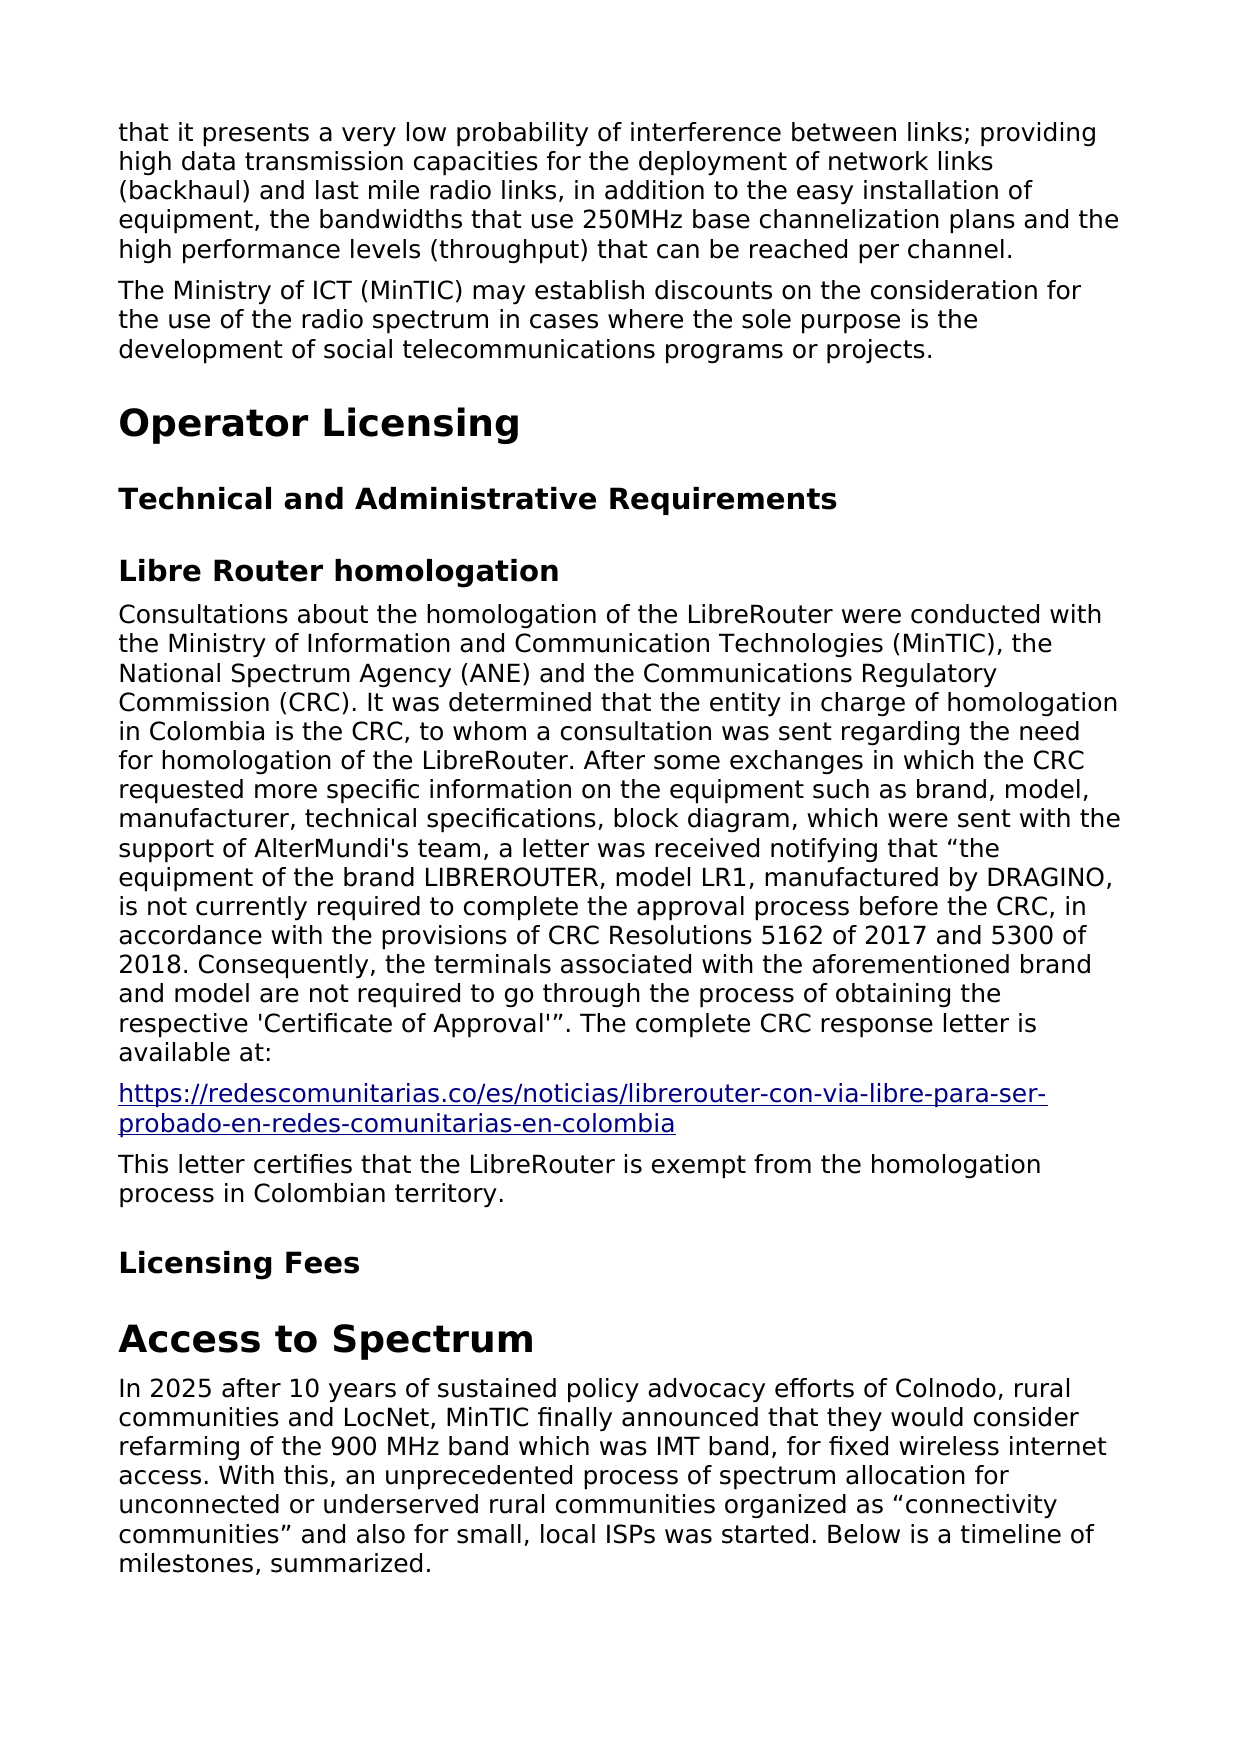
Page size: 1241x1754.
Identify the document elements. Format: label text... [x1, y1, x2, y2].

subtitle Licensing Fees [118, 1246, 1122, 1280]
text This letter certifies that the LibreRouter is exempt from the homologation process in Colombian territory. [118, 1151, 1122, 1209]
text The Ministry of ICT (MinTIC) may establish discounts on the consideration for the use of the radio spectrum in cases where the sole purpose is the development of social telecommunications programs or projects. [118, 276, 1122, 364]
text https://redescomunitarias.co/es/noticias/librerouter-con-via-libre-para-ser-probado-en-redes-comunitarias-en-colombia [118, 1080, 1122, 1138]
text Consultations about the homologation of the LibreRouter were conducted with the Ministry of Information and Communication Technologies (MinTIC), the National Spectrum Agency (ANE) and the Communications Regulatory Commission (CRC). It was determined that the entity in charge of homologation in Colombia is the CRC, to whom a consultation was sent regarding the need for homologation of the LibreRouter. After some exchanges in which the CRC requested more specific information on the equipment such as brand, model, manufacturer, technical specifications, block diagram, which were sent with the support of AlterMundi's team, a letter was received notifying that “the equipment of the brand LIBREROUTER, model LR1, manufactured by DRAGINO, is not currently required to complete the approval process before the CRC, in accordance with the provisions of CRC Resolutions 5162 of 2017 and 5300 of 2018. Consequently, the terminals associated with the aforementioned brand and model are not required to go through the process of obtaining the respective 'Certificate of Approval'”. The complete CRC response letter is available at: [118, 601, 1122, 1067]
text that it presents a very low probability of interference between links; providing high data transmission capacities for the deployment of network links (backhaul) and last mile radio links, in addition to the easy installation of equipment, the bandwidths that use 250MHz base channelization plans and the high performance levels (throughput) that can be reached per channel. [118, 118, 1122, 264]
subtitle Operator Licensing [118, 401, 1122, 445]
subtitle Access to Spectrum [118, 1318, 1122, 1361]
text In 2025 after 10 years of sustained policy advocacy efforts of Colnodo, rural communities and LocNet, MinTIC finally announced that they would consider refarming of the 900 MHz band which was IMT band, for fixed wireless internet access. With this, an unprecedented process of spectrum allocation for unconnected or underserved rural communities organized as “connectivity communities” and also for small, local ISPs was started. Below is a timeline of milestones, summarized. [118, 1374, 1122, 1578]
subtitle Technical and Administrative Requirements [118, 483, 1122, 517]
subtitle Libre Router homologation [118, 554, 1122, 588]
